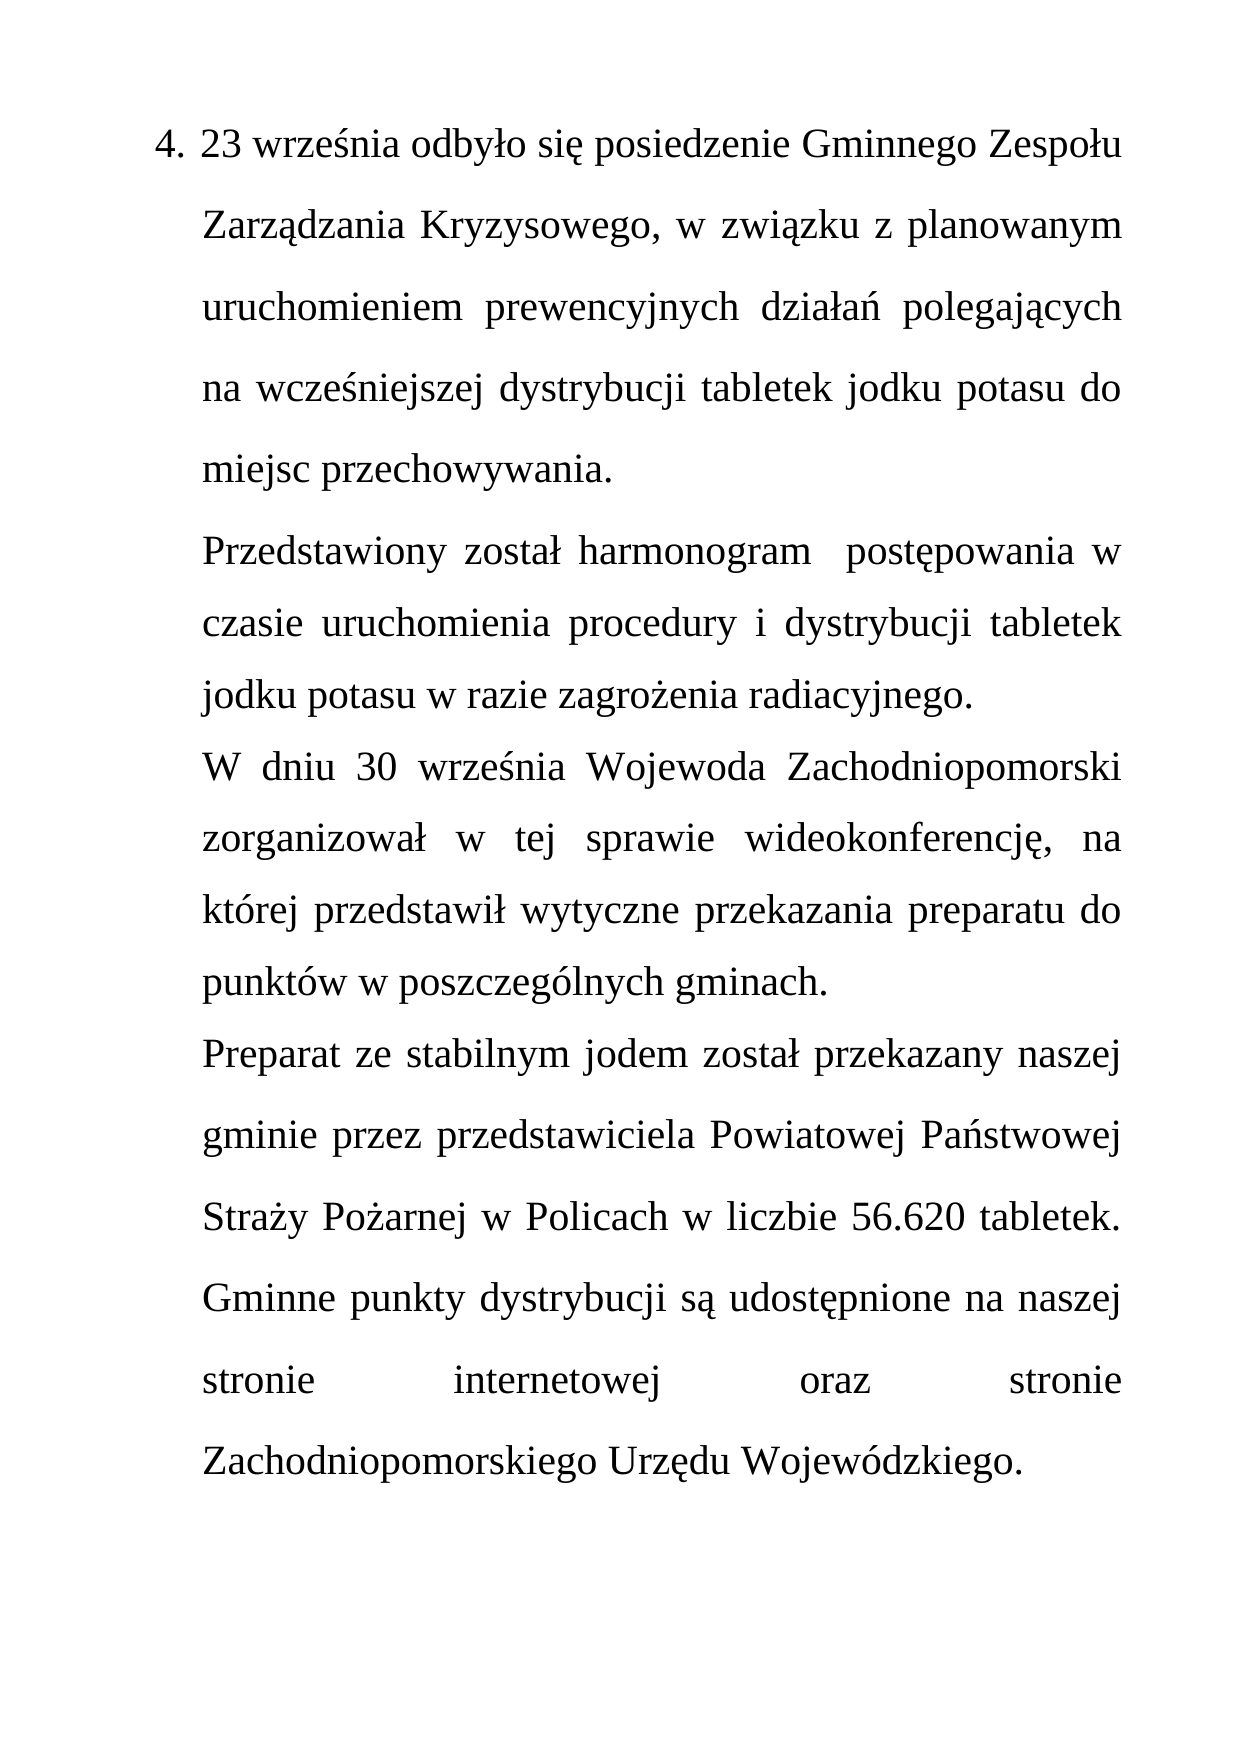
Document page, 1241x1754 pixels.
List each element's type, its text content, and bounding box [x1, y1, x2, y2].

list 23 września odbyło się posiedzenie Gminnego Zespołu Zarządzania Kryzysowego, w związku z planowanym uruchomieniem prewencyjnych działań polegających na wcześniejszej dystrybucji tabletek jodku potasu do miejsc przechowywania. [154, 118, 1123, 492]
list Przedstawiony został harmonogram postępowania w czasie uruchomienia procedury i dystrybucji tabletek jodku potasu w razie zagrożenia radiacyjnego. [202, 525, 1123, 717]
list Preparat ze stabilnym jodem został przekazany naszej gminie przez przedstawiciela Powiatowej Państwowej Straży Pożarnej w Policach w liczbie 56.620 tabletek. Gminne punkty dystrybucji są udostępnione na naszej stronie internetowej oraz stronie Zachodniopomorskiego Urzędu Wojewódzkiego. [160, 1028, 1123, 1484]
list W dniu 30 września Wojewoda Zachodniopomorski zorganizował w tej sprawie wideokonferencję, na której przedstawił wytyczne przekazania preparatu do punktów w poszczególnych gminach. [202, 741, 1123, 1004]
